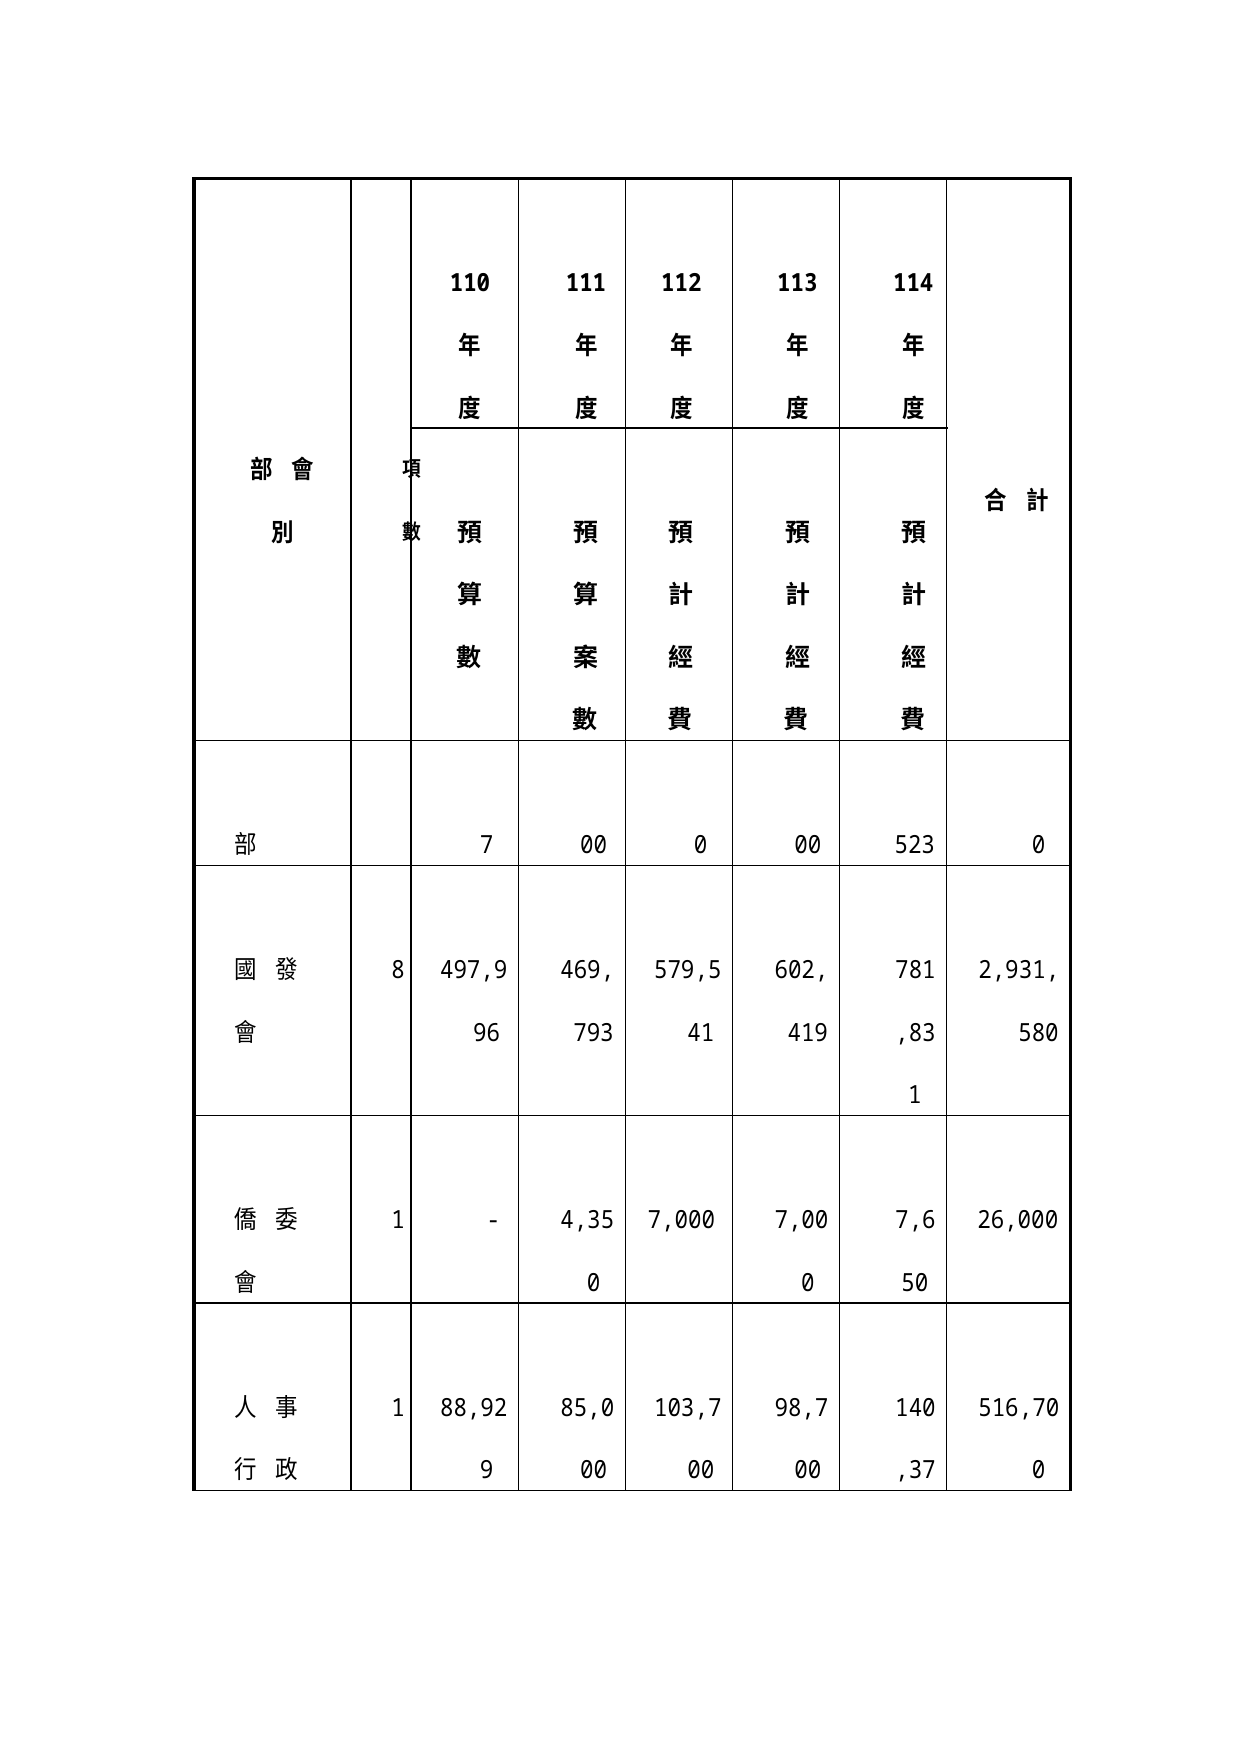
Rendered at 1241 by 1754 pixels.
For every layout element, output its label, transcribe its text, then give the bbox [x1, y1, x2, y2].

table_cell 預計經費 [840, 429, 946, 740]
table_cell 預計經費 [626, 429, 732, 740]
table_cell 預算案數 [519, 429, 625, 740]
table_cell 部 [196, 741, 350, 865]
table_cell [352, 741, 410, 865]
table_cell 497,996 [412, 866, 518, 1115]
table_cell 0 [626, 741, 732, 865]
table_cell 預算數 [412, 429, 518, 740]
table_header 111年度 [519, 180, 625, 427]
table_cell 85,000 [519, 1304, 625, 1490]
table_cell 僑委會 [196, 1116, 350, 1302]
table_cell 8 [352, 866, 410, 1115]
table_cell 781,831 [840, 866, 946, 1115]
table_header 112年度 [626, 180, 732, 427]
table_cell 579,541 [626, 866, 732, 1115]
table_cell 88,929 [412, 1304, 518, 1490]
table_header 114年度 [840, 180, 946, 427]
table_header 部會別 [196, 180, 350, 740]
table_cell 7,000 [733, 1116, 839, 1302]
table_cell 7,650 [840, 1116, 946, 1302]
table_cell 預計經費 [733, 429, 839, 740]
table_header 110年度 [412, 180, 518, 427]
table_cell 人事行政 [196, 1304, 350, 1490]
table_cell 00 [519, 741, 625, 865]
table_cell - [412, 1116, 518, 1302]
table_cell 4,350 [519, 1116, 625, 1302]
table_cell 140,37 [840, 1304, 946, 1490]
table_cell 7 [412, 741, 518, 865]
table_cell 1 [352, 1116, 410, 1302]
table_cell 7,000 [626, 1116, 732, 1302]
table_cell 523 [840, 741, 946, 865]
table_cell 516,700 [947, 1304, 1069, 1490]
table_cell 602,419 [733, 866, 839, 1115]
table_cell 0 [947, 741, 1069, 865]
table_cell 00 [733, 741, 839, 865]
table_cell 2,931,580 [947, 866, 1069, 1115]
table_cell 國發會 [196, 866, 350, 1115]
table_cell 26,000 [947, 1116, 1069, 1302]
table_header 合計 [947, 180, 1069, 740]
table_cell 98,700 [733, 1304, 839, 1490]
table_cell 1 [352, 1304, 410, 1490]
table_cell 469,793 [519, 866, 625, 1115]
table_header 項數 [352, 180, 410, 740]
table_header 113年度 [733, 180, 839, 427]
table_cell 103,700 [626, 1304, 732, 1490]
